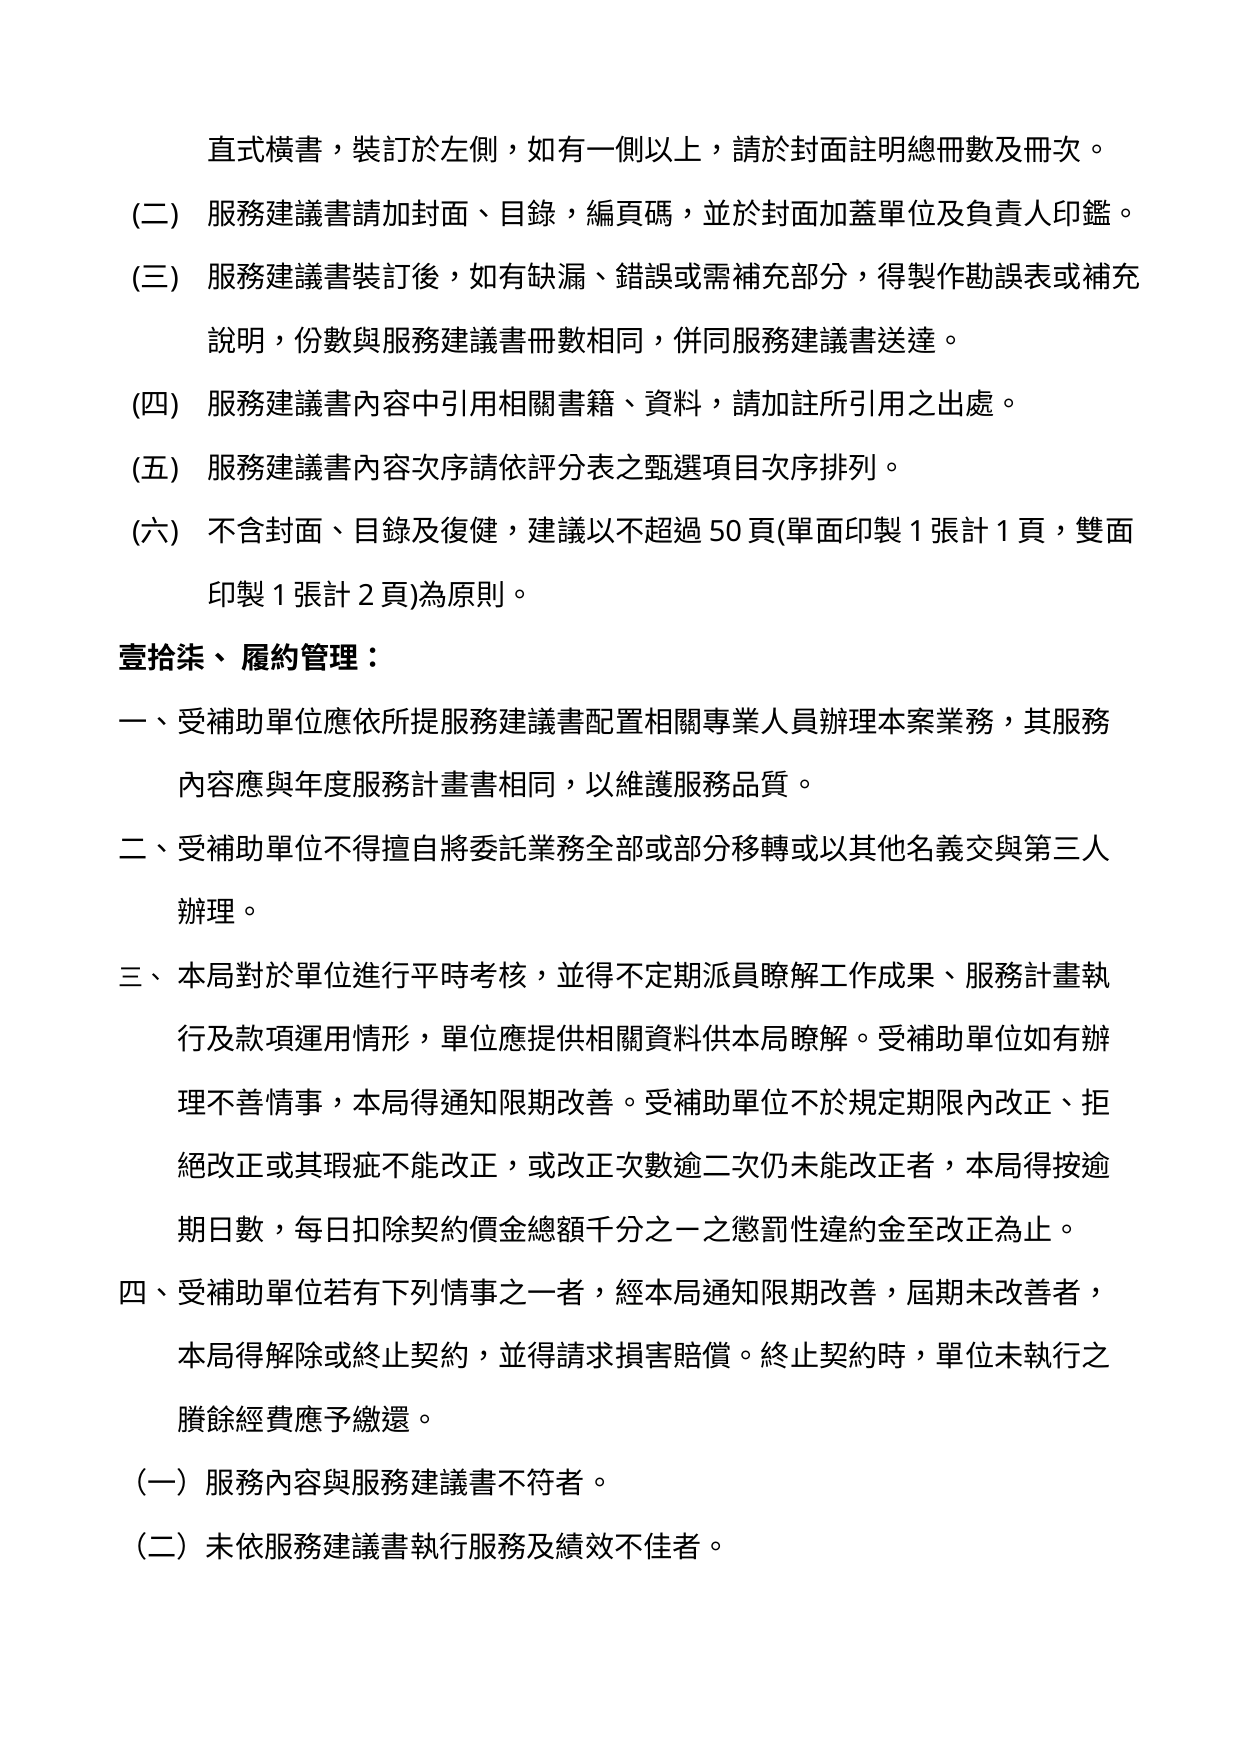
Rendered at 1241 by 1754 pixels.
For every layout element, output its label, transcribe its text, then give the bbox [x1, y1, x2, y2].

list 直式橫書，裝訂於左側，如有一側以上，請於封面註明總冊數及冊次。 [132, 127, 1152, 169]
list 受補助單位若有下列情事之一者，經本局通知限期改善，屆期未改善者，本局得解除或終止契約，並得請求損害賠償。終止契約時，單位未執行之賸餘經費應予繳還。 [118, 1269, 1122, 1439]
list 服務建議書請加封面、目錄，編頁碼，並於封面加蓋單位及負責人印鑑。 [132, 190, 1152, 233]
list 服務建議書內容次序請依評分表之甄選項目次序排列。 [132, 444, 1152, 487]
list 服務建議書裝訂後，如有缺漏、錯誤或需補充部分，得製作勘誤表或補充說明，份數與服務建議書冊數相同，併同服務建議書送達。 [132, 254, 1152, 360]
list 履約管理： [118, 635, 1122, 677]
list 本局對於單位進行平時考核，並得不定期派員瞭解工作成果、服務計畫執行及款項運用情形，單位應提供相關資料供本局瞭解。受補助單位如有辦理不善情事，本局得通知限期改善。受補助單位不於規定期限內改正、拒絕改正或其瑕疵不能改正，或改正次數逾二次仍未能改正者，本局得按逾期日數，每日扣除契約價金總額千分之ㄧ之懲罰性違約金至改正為止。 [118, 952, 1122, 1248]
text （一）服務內容與服務建議書不符者。 [118, 1460, 1122, 1502]
list 受補助單位不得擅自將委託業務全部或部分移轉或以其他名義交與第三人辦理。 [118, 825, 1122, 931]
list 不含封面、目錄及復健，建議以不超過50頁(單面印製1張計1頁，雙面印製1張計2頁)為原則。 [132, 508, 1152, 614]
text （二）未依服務建議書執行服務及績效不佳者。 [118, 1523, 1122, 1566]
list 受補助單位應依所提服務建議書配置相關專業人員辦理本案業務，其服務內容應與年度服務計畫書相同，以維護服務品質。 [118, 698, 1122, 804]
list 服務建議書內容中引用相關書籍、資料，請加註所引用之出處。 [132, 381, 1152, 423]
